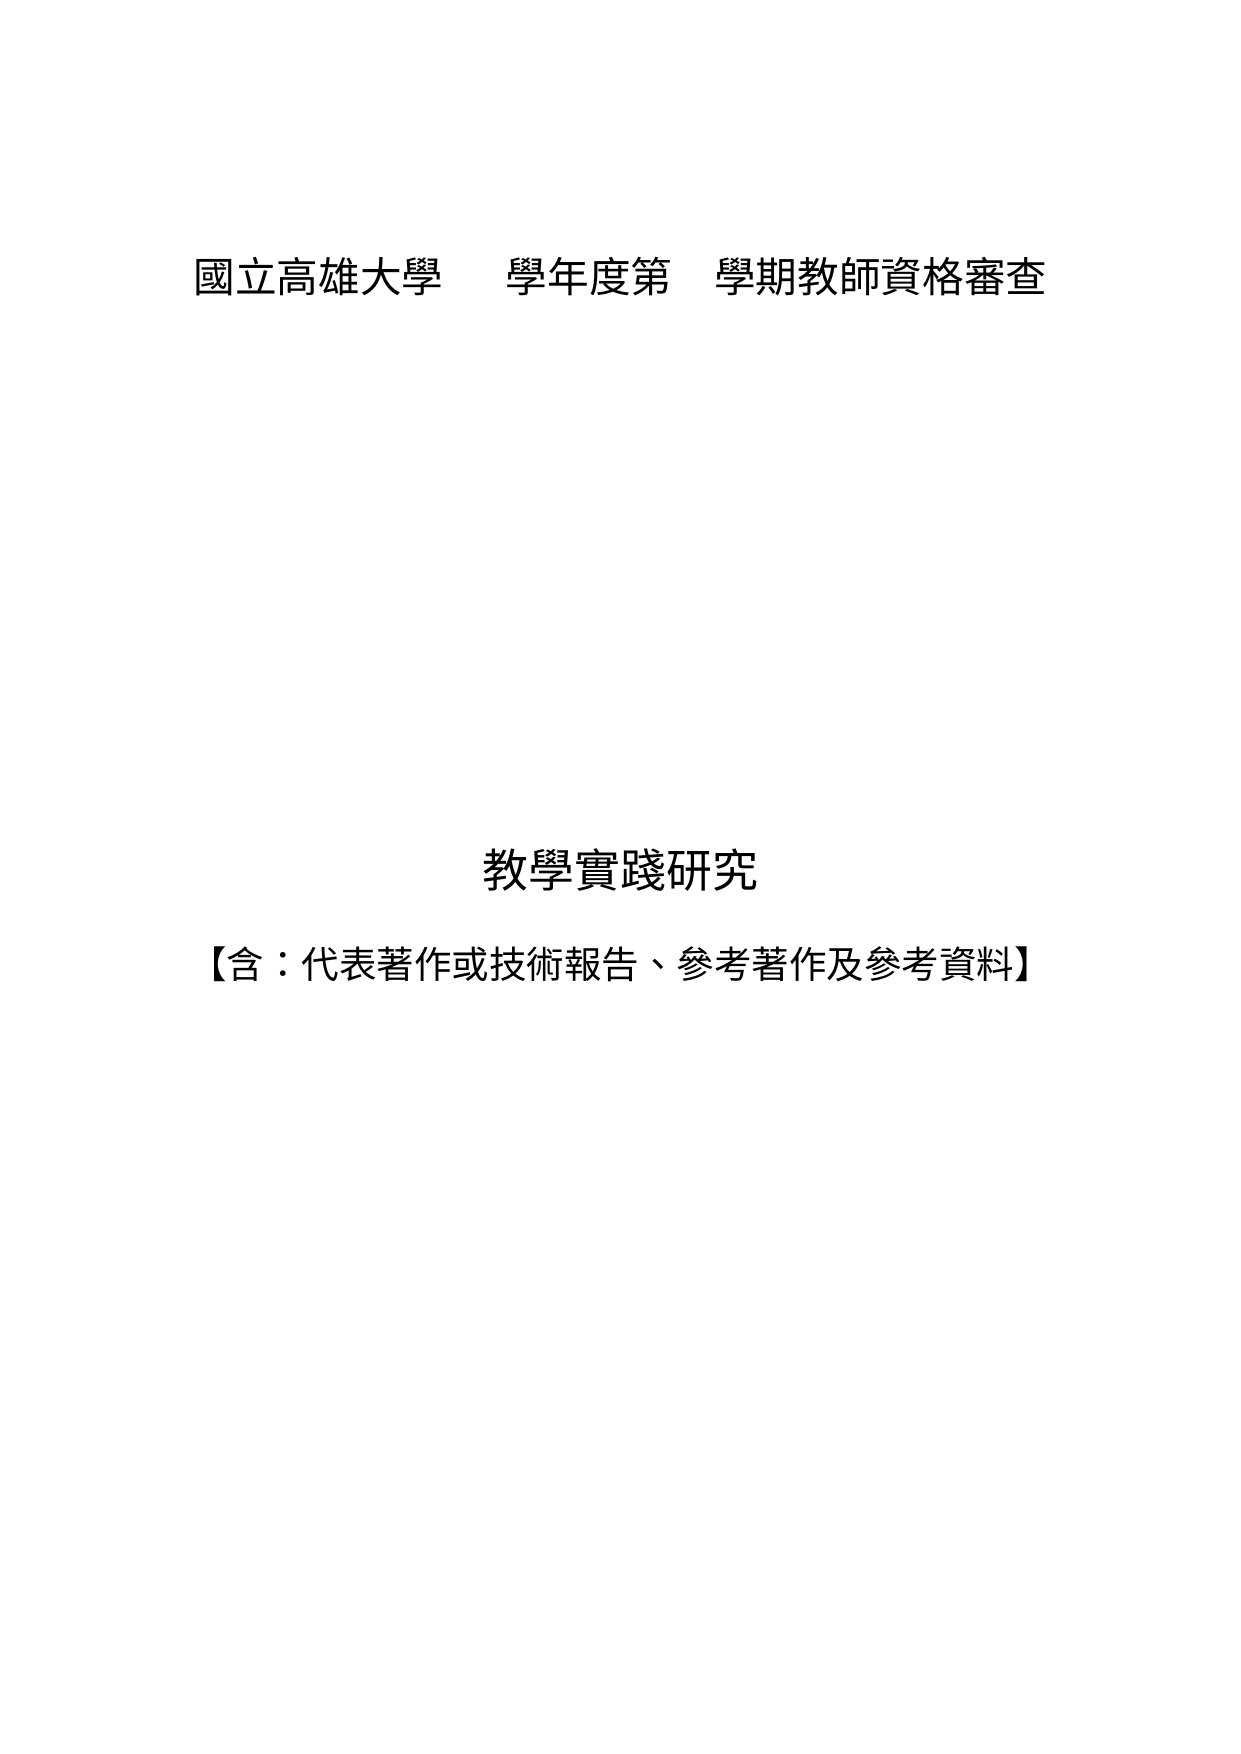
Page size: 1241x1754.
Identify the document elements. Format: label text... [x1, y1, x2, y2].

text 國立高雄大學 學年度第 學期教師資格審查 [148, 108, 1092, 295]
text 【含：代表著作或技術報告、參考著作及參考資料】 [148, 920, 1092, 983]
text 教學實踐研究 [148, 795, 1092, 920]
